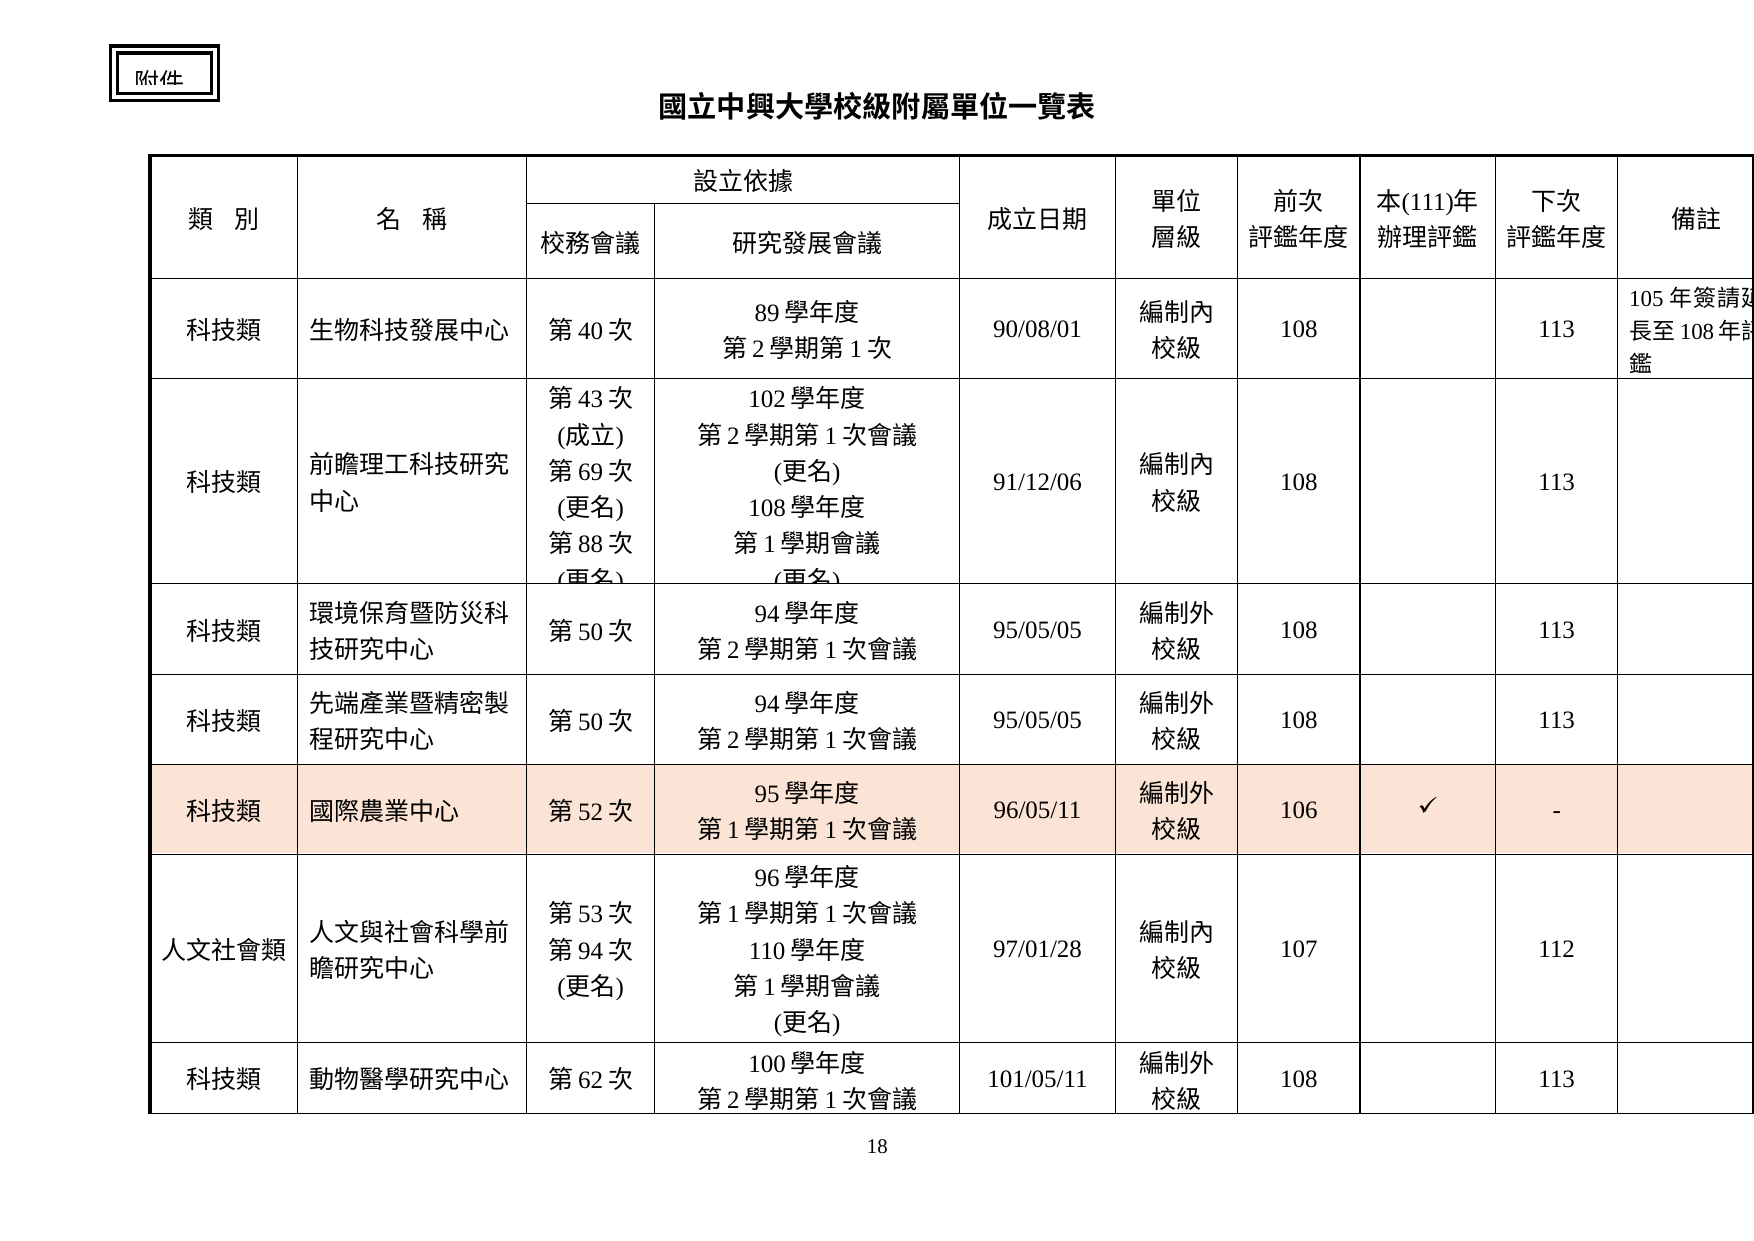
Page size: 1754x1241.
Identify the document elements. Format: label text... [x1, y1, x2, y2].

text 國立中興大學校級附屬單位一覽表 [150, 83, 1604, 125]
table_cell 科技類 [152, 279, 297, 378]
table_cell 108 [1238, 379, 1359, 583]
table_header 下次 評鑑年度 [1496, 157, 1617, 278]
table_cell 113 [1496, 584, 1617, 674]
text 附件5 [134, 62, 195, 84]
table_cell  [1361, 765, 1495, 853]
table_cell 科技類 [152, 1043, 297, 1113]
table_cell [1361, 675, 1495, 764]
table_cell - [1496, 765, 1617, 853]
table_cell 研究發展會議 [655, 204, 959, 278]
table_cell [1361, 855, 1495, 1042]
table_header 本(111)年辦理評鑑 [1361, 157, 1495, 278]
table_cell 95/05/05 [960, 584, 1115, 674]
table_cell 編制外 校級 [1116, 765, 1237, 853]
table_header 備註 [1618, 157, 1752, 278]
table_cell [1618, 379, 1752, 583]
table_cell 97/01/28 [960, 855, 1115, 1042]
table_header 前次 評鑑年度 [1238, 157, 1359, 278]
table_cell 108 [1238, 675, 1359, 764]
table_header 單位 層級 [1116, 157, 1237, 278]
table_cell 105年簽請延長至108年評鑑 [1618, 279, 1752, 378]
table_cell 108 [1238, 279, 1359, 378]
table_cell 第53次 第94次(更名) [527, 855, 654, 1042]
table_cell 環境保育暨防災科技研究中心 [298, 584, 526, 674]
text 國立中興大學校級附屬單位一覽表 [112, 48, 217, 99]
table_cell 編制內 校級 [1116, 855, 1237, 1042]
table_cell 科技類 [152, 765, 297, 853]
table_cell 生物科技發展中心 [298, 279, 526, 378]
table_cell 人文社會類 [152, 855, 297, 1042]
table_cell 106 [1238, 765, 1359, 853]
table_cell [1361, 279, 1495, 378]
table_cell 校務會議 [527, 204, 654, 278]
table_cell 112 [1496, 855, 1617, 1042]
table_cell 科技類 [152, 379, 297, 583]
table_cell 100學年度 第2學期第1次會議 [655, 1043, 959, 1113]
table_cell 91/12/06 [960, 379, 1115, 583]
table_cell 107 [1238, 855, 1359, 1042]
table_header 名稱 [298, 157, 526, 278]
table_cell 編制外 校級 [1116, 584, 1237, 674]
table_cell 前瞻理工科技研究中心 [298, 379, 526, 583]
table_cell 95/05/05 [960, 675, 1115, 764]
table_cell [1361, 379, 1495, 583]
table_cell 國際農業中心 [298, 765, 526, 853]
table_cell 94學年度 第2學期第1次會議 [655, 675, 959, 764]
table_cell [1618, 584, 1752, 674]
table_cell [1361, 1043, 1495, 1113]
table_cell 第43次 (成立) 第69次 (更名) 第88次 (更名) [527, 379, 654, 583]
table_cell 89學年度 第2學期第1次 [655, 279, 959, 378]
table_cell 先端產業暨精密製程研究中心 [298, 675, 526, 764]
table_cell 第52次 [527, 765, 654, 853]
table_header 成立日期 [960, 157, 1115, 278]
table_cell 113 [1496, 379, 1617, 583]
table_cell 90/08/01 [960, 279, 1115, 378]
table_cell [1618, 675, 1752, 764]
table_cell [1618, 765, 1752, 853]
table_cell 人文與社會科學前瞻研究中心 [298, 855, 526, 1042]
table_cell 科技類 [152, 675, 297, 764]
table_cell 第50次 [527, 584, 654, 674]
table_cell 94學年度 第2學期第1次會議 [655, 584, 959, 674]
table_cell 第62次 [527, 1043, 654, 1113]
table_cell [1361, 584, 1495, 674]
table_cell 96/05/11 [960, 765, 1115, 853]
table_cell 第40次 [527, 279, 654, 378]
table_cell 95學年度 第1學期第1次會議 [655, 765, 959, 853]
table_cell 96學年度 第1學期第1次會議 110學年度 第1學期會議 (更名) [655, 855, 959, 1042]
table_cell 113 [1496, 279, 1617, 378]
table_cell 113 [1496, 1043, 1617, 1113]
table_cell [1618, 1043, 1752, 1113]
table_cell 編制外 校級 [1116, 1043, 1237, 1113]
table_cell 第50次 [527, 675, 654, 764]
table_cell 編制內 校級 [1116, 379, 1237, 583]
table_cell [1618, 855, 1752, 1042]
table_header 設立依據 [527, 157, 959, 202]
table_cell 108 [1238, 1043, 1359, 1113]
table_cell 108 [1238, 584, 1359, 674]
table_cell 102學年度 第2學期第1次會議 (更名) 108學年度 第1學期會議 (更名) [655, 379, 959, 583]
table_cell 101/05/11 [960, 1043, 1115, 1113]
table_cell 編制外 校級 [1116, 675, 1237, 764]
table_cell 編制內 校級 [1116, 279, 1237, 378]
table_cell 113 [1496, 675, 1617, 764]
table_header 類別 [152, 157, 297, 278]
table_cell 科技類 [152, 584, 297, 674]
table_cell 動物醫學研究中心 [298, 1043, 526, 1113]
